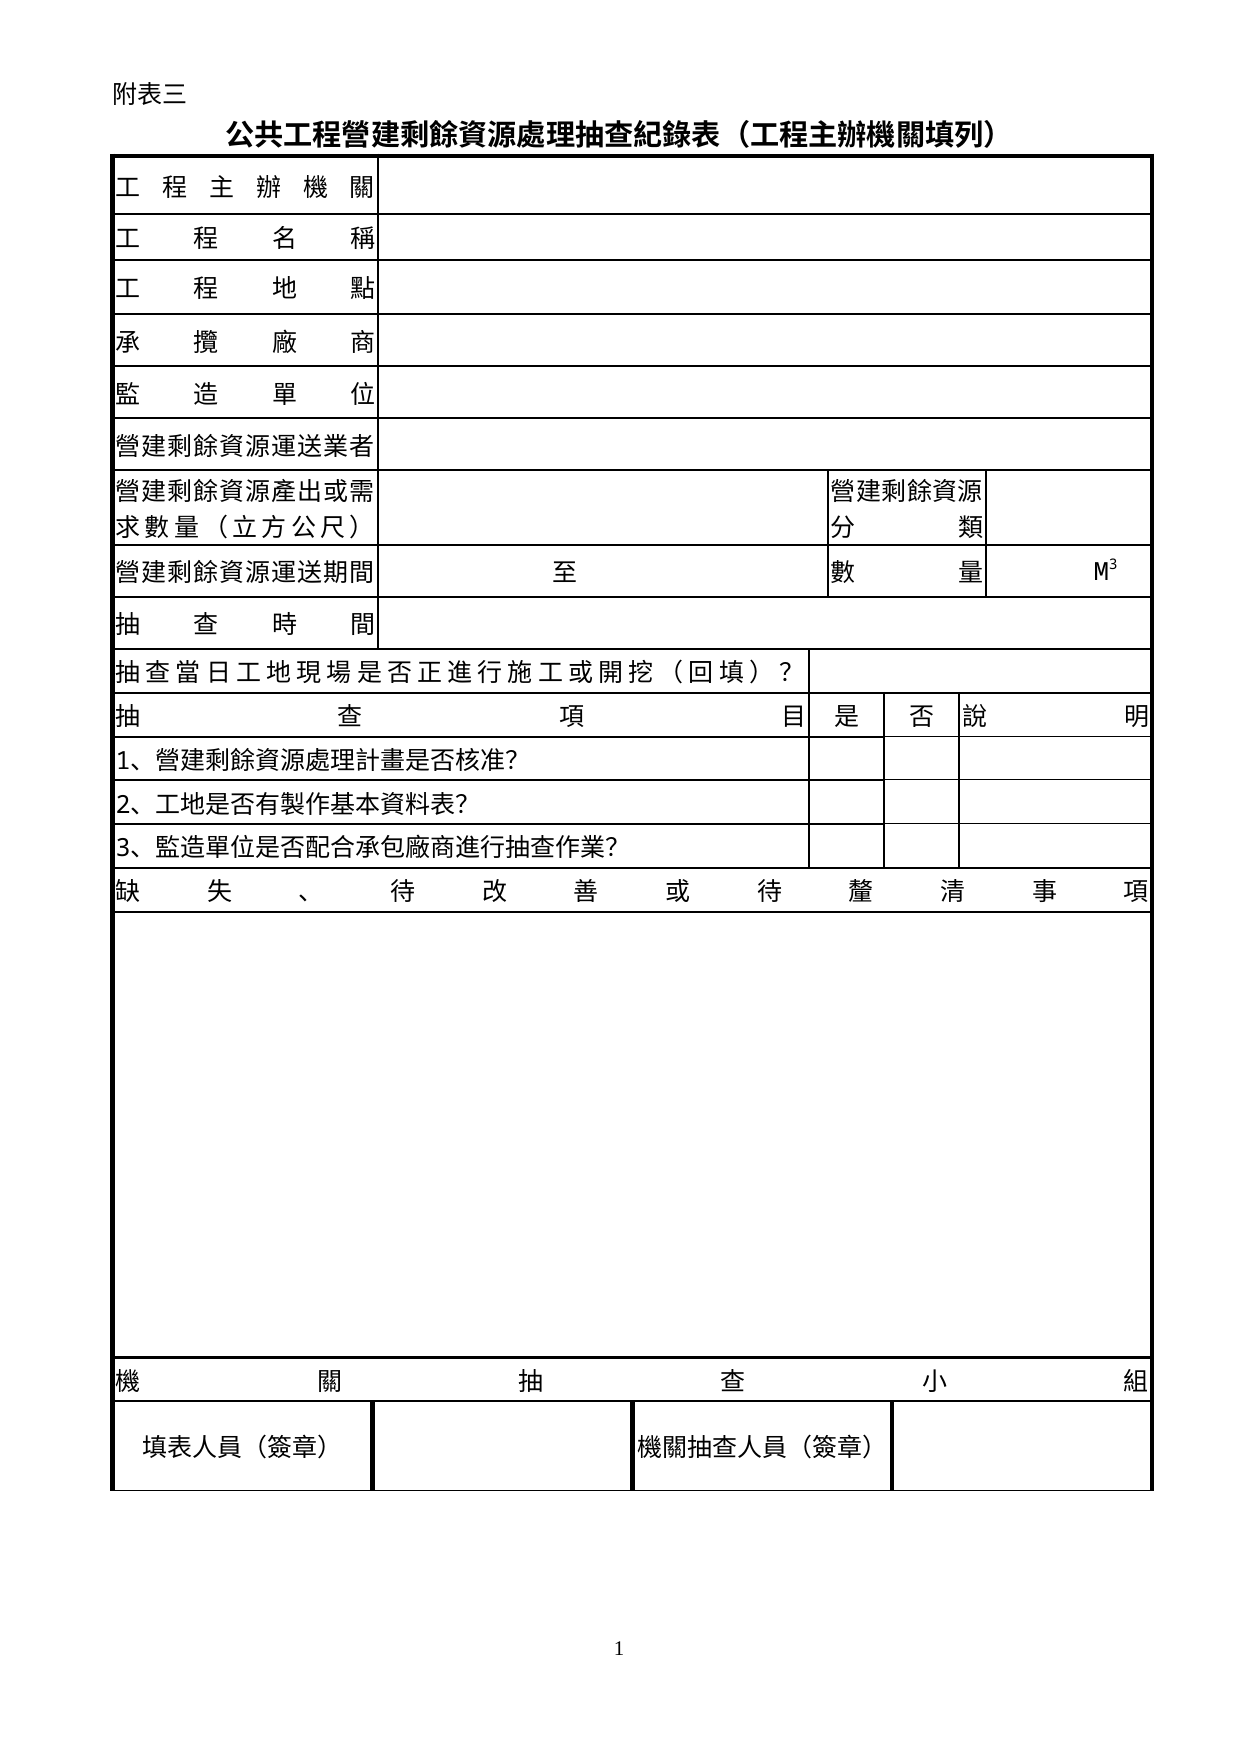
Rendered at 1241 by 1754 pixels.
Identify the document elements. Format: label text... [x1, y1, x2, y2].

table_cell 抽查當日工地現場是否正進行施工或開挖（回填）？ [115, 650, 808, 692]
table_cell 抽查時間 [115, 598, 377, 648]
table_cell [379, 419, 1150, 469]
table_cell [810, 781, 883, 823]
table_cell [379, 546, 546, 596]
table_cell 2、工地是否有製作基本資料表？ [115, 781, 808, 823]
table_cell [960, 780, 1150, 823]
table_cell [987, 471, 1150, 544]
table_cell 是 [810, 694, 883, 736]
table_cell 至 [546, 546, 584, 596]
table_cell 1、營建剩餘資源處理計畫是否核准？ [115, 738, 808, 779]
table_cell [379, 471, 827, 544]
table_cell [115, 913, 1150, 1356]
table_cell [379, 215, 1150, 259]
table_cell 監造單位 [115, 367, 377, 417]
table_header [379, 158, 1150, 213]
table_cell 工程地點 [115, 261, 377, 313]
table_cell 數量 [829, 546, 985, 596]
table_cell [960, 737, 1150, 779]
text 附表三 [112, 75, 1125, 111]
table_cell [885, 780, 958, 823]
text 公共工程營建剩餘資源處理抽查紀錄表（工程主辦機關填列） [112, 111, 1125, 153]
table_cell [960, 824, 1150, 867]
table_cell 營建剩餘資源分類 [829, 471, 985, 544]
table_cell 承攬廠商 [115, 315, 377, 365]
table_cell 營建剩餘資源產出或需求數量（立方公尺） [115, 471, 377, 544]
table_cell 營建剩餘資源運送業者 [115, 419, 377, 469]
table_cell 否 [885, 694, 958, 736]
table_cell [379, 315, 1150, 365]
table_cell 3、監造單位是否配合承包廠商進行抽查作業？ [115, 825, 808, 867]
table_cell 說明 [960, 694, 1150, 736]
table_cell [885, 737, 958, 779]
table_header 工程主辦機關 [115, 158, 377, 213]
table_cell [375, 1402, 630, 1490]
table_cell [379, 598, 1150, 648]
table_cell [584, 546, 827, 596]
table_cell M3 [987, 546, 1150, 596]
table_cell 機關抽查小組 [115, 1359, 1150, 1400]
table_cell 填表人員（簽章） [115, 1402, 370, 1490]
table_cell 缺失、待改善或待釐清事項 [115, 869, 1150, 911]
table_cell 機關抽查人員（簽章） [635, 1402, 890, 1490]
table_cell [810, 650, 1150, 692]
table_cell 營建剩餘資源運送期間 [115, 546, 377, 596]
table_cell 抽查項目 [115, 694, 808, 736]
table_cell [810, 738, 883, 779]
table_cell [379, 367, 1150, 417]
table_cell [810, 825, 883, 867]
table_cell [894, 1402, 1150, 1490]
table_cell 工程名稱 [115, 215, 377, 259]
table_cell [885, 824, 958, 867]
table_cell [379, 261, 1150, 313]
